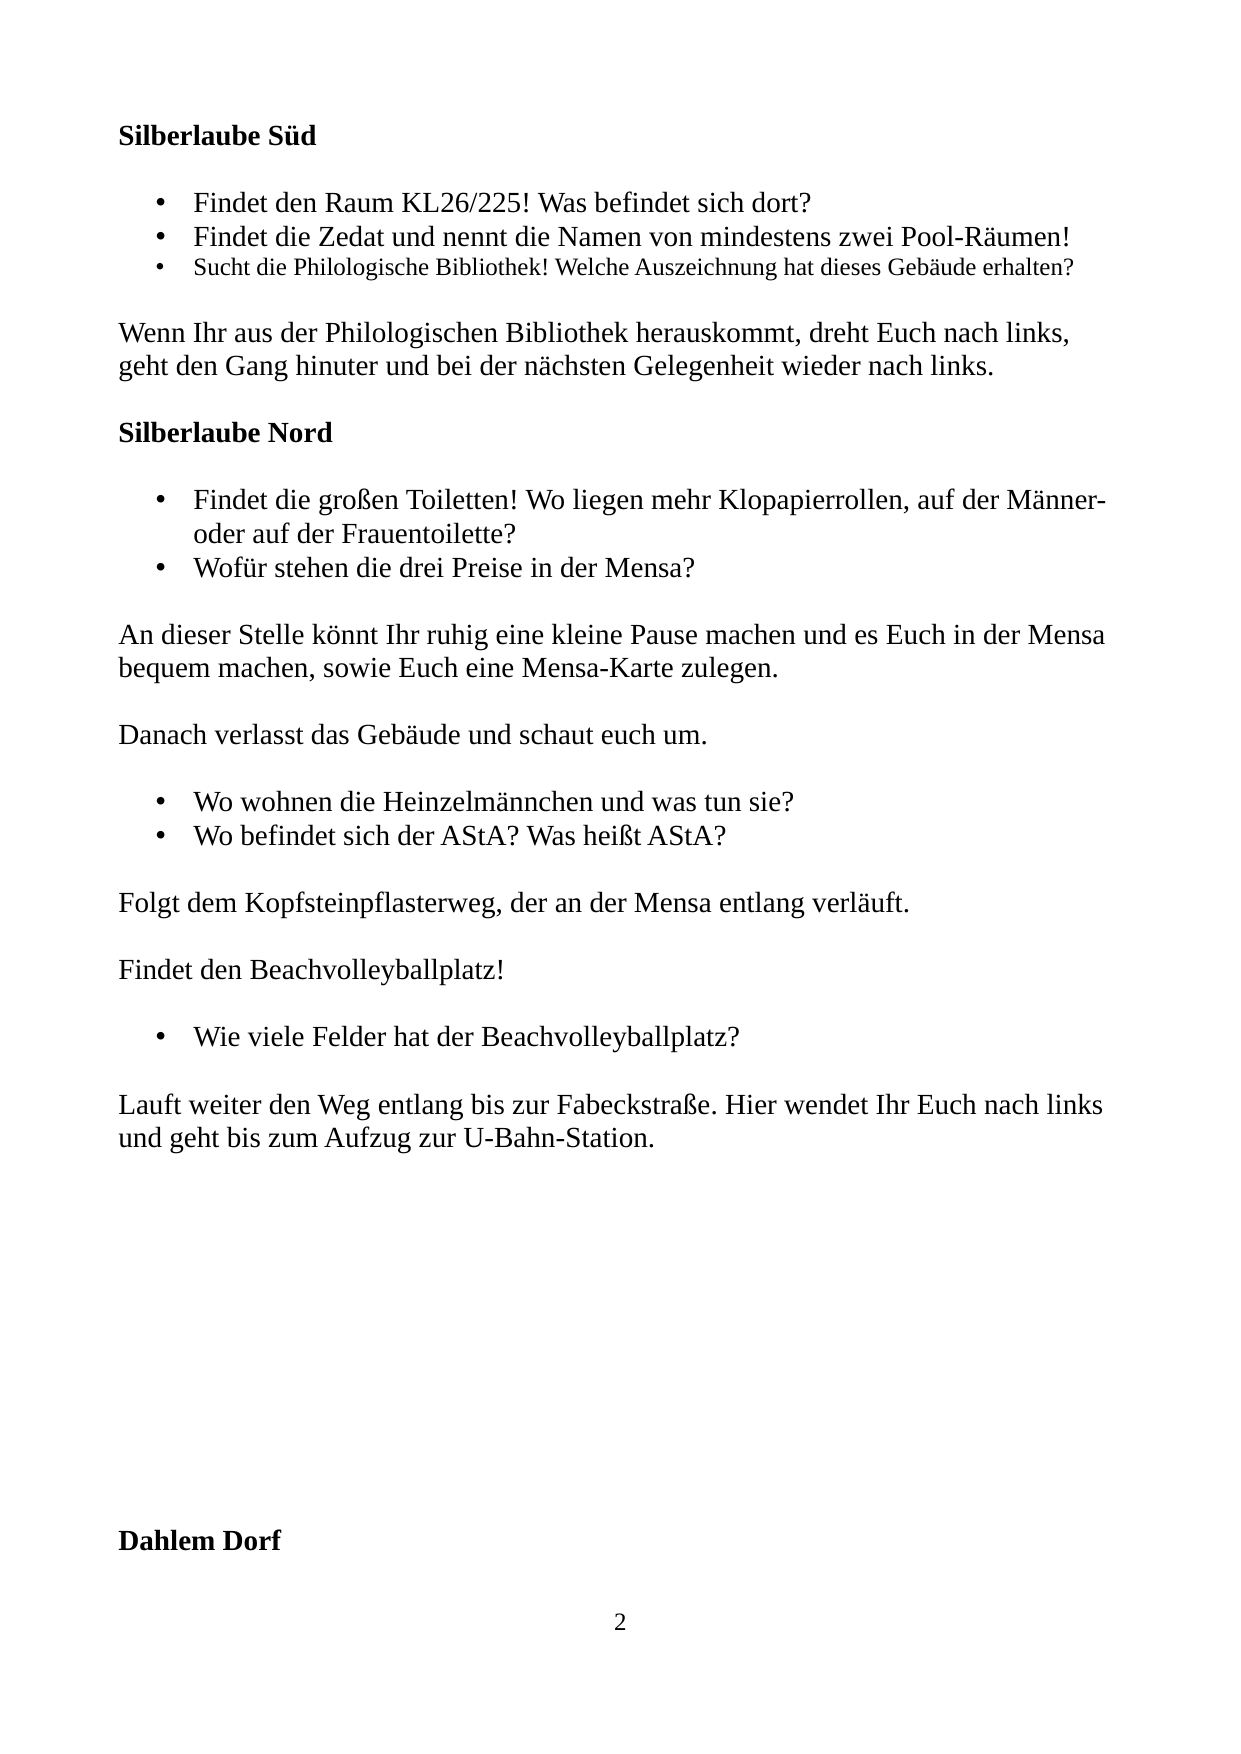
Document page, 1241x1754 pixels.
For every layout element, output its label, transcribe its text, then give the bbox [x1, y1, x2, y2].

list Wo befindet sich der AStA? Was heißt AStA? [156, 818, 1122, 852]
list Wofür stehen die drei Preise in der Mensa? [156, 550, 1122, 583]
list Wie viele Felder hat der Beachvolleyballplatz? [156, 1019, 1122, 1053]
text Dahlem Dorf [118, 1523, 1122, 1556]
text Silberlaube Süd [118, 118, 1122, 152]
text An dieser Stelle könnt Ihr ruhig eine kleine Pause machen und es Euch in der Mensa bequem machen, sowie Euch eine Mensa-Karte zulegen. [118, 617, 1122, 684]
list Wo wohnen die Heinzelmännchen und was tun sie? [156, 784, 1122, 818]
list Findet die großen Toiletten! Wo liegen mehr Klopapierrollen, auf der Männer- oder auf der Frauentoilette? [156, 482, 1122, 550]
list Findet die Zedat und nennt die Namen von mindestens zwei Pool-Räumen! [156, 219, 1122, 252]
list Sucht die Philologische Bibliothek! Welche Auszeichnung hat dieses Gebäude erhalten? [156, 252, 1122, 281]
text Folgt dem Kopfsteinpflasterweg, der an der Mensa entlang verläuft. [118, 885, 1122, 919]
list Findet den Raum KL26/225! Was befindet sich dort? [156, 185, 1122, 219]
text Danach verlasst das Gebäude und schaut euch um. [118, 717, 1122, 751]
text Findet den Beachvolleyballplatz! [118, 952, 1122, 986]
text Lauft weiter den Weg entlang bis zur Fabeckstraße. Hier wendet Ihr Euch nach links und geht bis zum Aufzug zur U-Bahn-Station. [118, 1087, 1122, 1154]
text Silberlaube Nord [118, 415, 1122, 449]
text Wenn Ihr aus der Philologischen Bibliothek herauskommt, dreht Euch nach links, geht den Gang hinuter und bei der nächsten Gelegenheit wieder nach links. [118, 315, 1122, 382]
